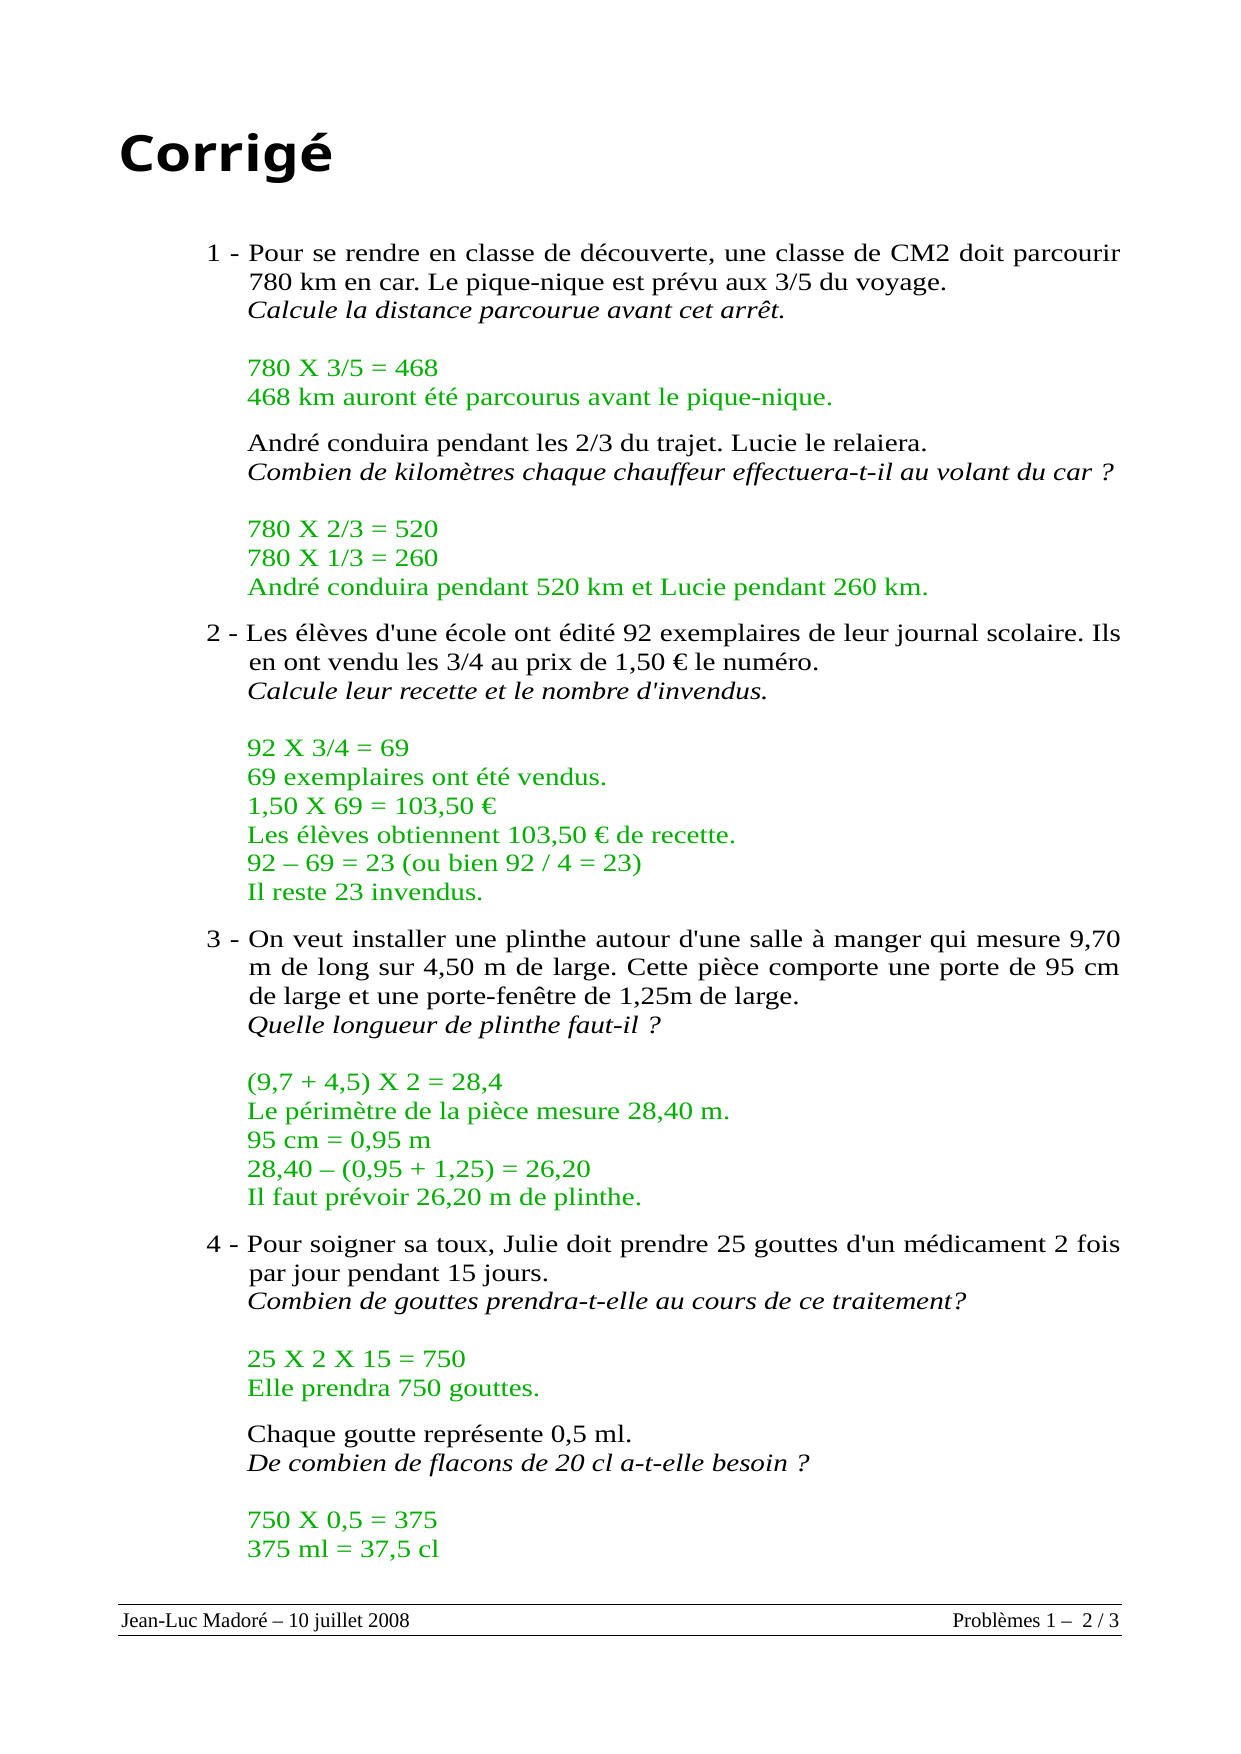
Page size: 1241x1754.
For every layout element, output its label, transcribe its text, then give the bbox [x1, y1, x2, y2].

text 92 X 3/4 = 69 [247, 733, 1122, 762]
text André conduira pendant les 2/3 du trajet. Lucie le relaiera. [247, 428, 1122, 457]
text Combien de kilomètres chaque chauffeur effectuera-t-il au volant du car ? [247, 457, 1122, 486]
text 375 ml = 37,5 cl [247, 1534, 1122, 1563]
text Elle prendra 750 gouttes. [247, 1373, 1122, 1401]
text Calcule leur recette et le nombre d'invendus. [247, 676, 1122, 705]
text Les élèves obtiennent 103,50 € de recette. [247, 820, 1122, 848]
text 780 X 2/3 = 520 [247, 514, 1122, 543]
text 95 cm = 0,95 m [247, 1125, 1122, 1154]
text 3 - On veut installer une plinthe autour d'une salle à manger qui mesure 9,70 m de long sur 4,50 m de large. Cette pièce comporte une porte de 95 cm de large et une porte-fenêtre de 1,25m de large. [206, 924, 1122, 1010]
text 1 - Pour se rendre en classe de découverte, une classe de CM2 doit parcourir 780 km en car. Le pique-nique est prévu aux 3/5 du voyage. [206, 238, 1122, 296]
text 780 X 3/5 = 468 [247, 353, 1122, 382]
text 468 km auront été parcourus avant le pique-nique. [247, 382, 1122, 411]
text 28,40 – (0,95 + 1,25) = 26,20 [247, 1154, 1122, 1182]
text Le périmètre de la pièce mesure 28,40 m. [247, 1096, 1122, 1125]
text 25 X 2 X 15 = 750 [247, 1344, 1122, 1373]
text Combien de gouttes prendra-t-elle au cours de ce traitement? [247, 1286, 1122, 1315]
text De combien de flacons de 20 cl a-t-elle besoin ? [247, 1448, 1122, 1477]
text André conduira pendant 520 km et Lucie pendant 260 km. [247, 572, 1122, 601]
text 4 - Pour soigner sa toux, Julie doit prendre 25 gouttes d'un médicament 2 fois par jour pendant 15 jours. [206, 1229, 1122, 1286]
text 1,50 X 69 = 103,50 € [247, 791, 1122, 820]
text Il faut prévoir 26,20 m de plinthe. [247, 1182, 1122, 1211]
text 92 – 69 = 23 (ou bien 92 / 4 = 23) [247, 848, 1122, 877]
text Il reste 23 invendus. [247, 877, 1122, 906]
text 2 - Les élèves d'une école ont édité 92 exemplaires de leur journal scolaire. Ils en ont vendu les 3/4 au prix de 1,50 € le numéro. [206, 618, 1122, 676]
text Calcule la distance parcourue avant cet arrêt. [247, 296, 1122, 324]
text Corrigé [118, 118, 1122, 186]
text 780 X 1/3 = 260 [247, 543, 1122, 572]
text Quelle longueur de plinthe faut-il ? [247, 1010, 1122, 1039]
text 750 X 0,5 = 375 [247, 1505, 1122, 1534]
text (9,7 + 4,5) X 2 = 28,4 [247, 1067, 1122, 1096]
text Chaque goutte représente 0,5 ml. [247, 1419, 1122, 1448]
text 69 exemplaires ont été vendus. [247, 762, 1122, 791]
